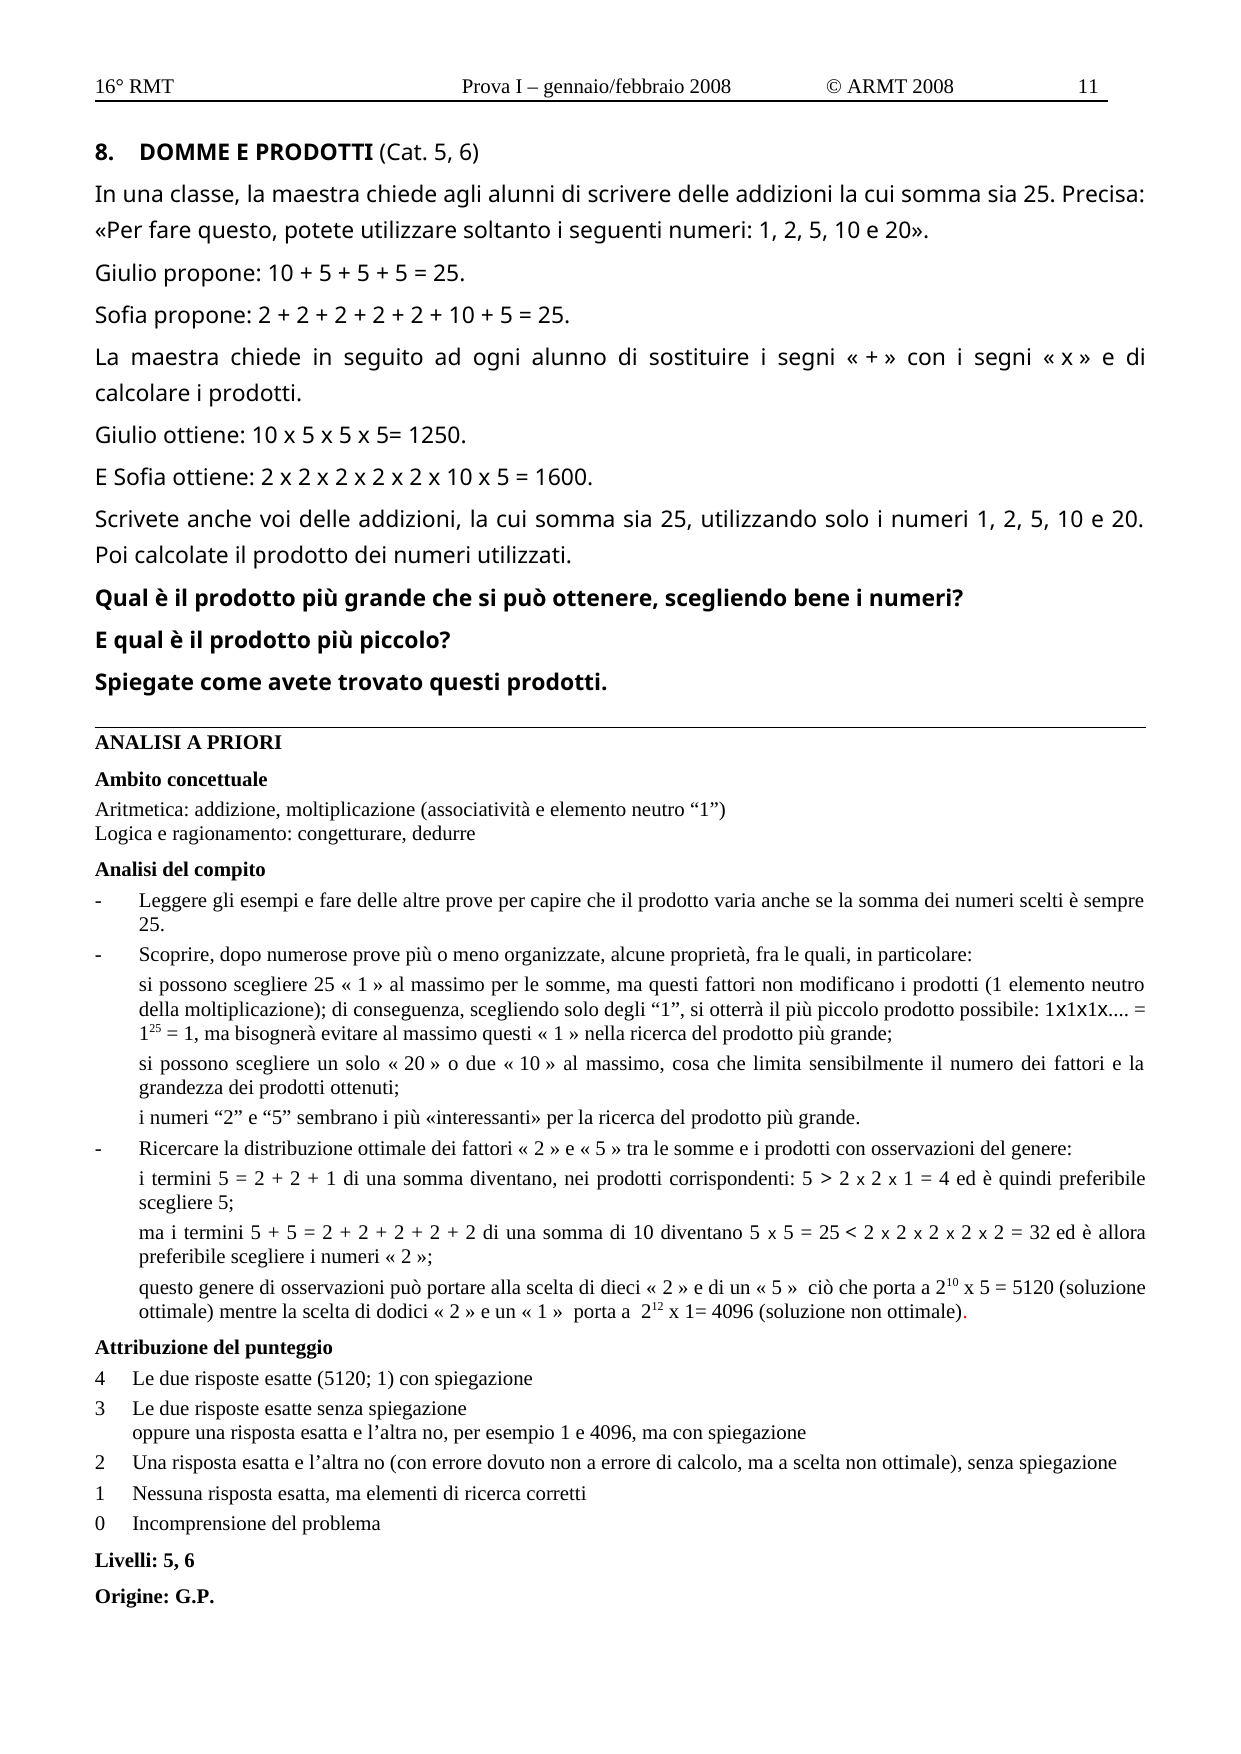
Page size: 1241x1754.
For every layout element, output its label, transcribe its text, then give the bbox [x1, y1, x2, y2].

text Aritmetica: addizione, moltiplicazione (associatività e elemento neutro “1”) [94, 797, 1146, 821]
text - Leggere gli esempi e fare delle altre prove per capire che il prodotto varia anche se la somma dei numeri scelti è sempre 25. [94, 888, 1146, 936]
text Qual è il prodotto più grande che si può ottenere, scegliendo bene i numeri? [94, 581, 1146, 613]
text 3 Le due risposte esatte senza spiegazione [94, 1396, 1146, 1420]
text - Ricercare la distribuzione ottimale dei fattori « 2 » e « 5 » tra le somme e i prodotti con osservazioni del genere: [94, 1136, 1146, 1160]
text Attribuzione del punteggio [94, 1335, 1146, 1359]
text Spiegate come avete trovato questi prodotti. [94, 666, 1146, 697]
text Analisi del compito [94, 857, 1146, 881]
text oppure una risposta esatta e l’altra no, per esempio 1 e 4096, ma con spiegazione [132, 1420, 1146, 1444]
text In una classe, la maestra chiede agli alunni di scrivere delle addizioni la cui somma sia 25. Precisa: «Per fare questo, potete utilizzare soltanto i seguenti numeri: 1, 2, 5, 10 e 20». [94, 178, 1146, 246]
text Giulio ottiene: 10 x 5 x 5 x 5= 1250. [94, 419, 1146, 450]
text i termini 5 = 2 + 2 + 1 di una somma diventano, nei prodotti corrispondenti: 5 > 2 x 2 x 1 = 4 ed è quindi preferibile scegliere 5; [94, 1166, 1146, 1214]
text Ambito concettuale [94, 766, 1146, 791]
text 0 Incomprensione del problema [94, 1511, 1146, 1535]
text Scrivete anche voi delle addizioni, la cui somma sia 25, utilizzando solo i numeri 1, 2, 5, 10 e 20. Poi calcolate il prodotto dei numeri utilizzati. [94, 503, 1146, 571]
text 1 Nessuna risposta esatta, ma elementi di ricerca corretti [94, 1481, 1146, 1505]
text Livelli: 5, 6 [94, 1547, 1146, 1572]
text ma i termini 5 + 5 = 2 + 2 + 2 + 2 + 2 di una somma di 10 diventano 5 x 5 = 25 < 2 x 2 x 2 x 2 x 2 = 32 ed è allora preferibile scegliere i numeri « 2 »; [94, 1220, 1146, 1268]
text si possono scegliere un solo « 20 » o due « 10 » al massimo, cosa che limita sensibilmente il numero dei fattori e la grandezza dei prodotti ottenuti; [94, 1051, 1146, 1099]
text Giulio propone: 10 + 5 + 5 + 5 = 25. [94, 256, 1146, 288]
text 8. DOMME E PRODOTTI (Cat. 5, 6) [94, 136, 1146, 167]
text La maestra chiede in seguito ad ogni alunno di sostituire i segni « + » con i segni « x » e di calcolare i prodotti. [94, 341, 1146, 408]
text 4 Le due risposte esatte (5120; 1) con spiegazione [94, 1366, 1146, 1390]
text AnalISI a priori [94, 728, 1146, 754]
text - Scoprire, dopo numerose prove più o meno organizzate, alcune proprietà, fra le quali, in particolare: [94, 942, 1146, 966]
text E qual è il prodotto più piccolo? [94, 624, 1146, 655]
text Sofia propone: 2 + 2 + 2 + 2 + 2 + 10 + 5 = 25. [94, 299, 1146, 330]
text i numeri “2” e “5” sembrano i più «interessanti» per la ricerca del prodotto più grande. [94, 1105, 1146, 1129]
text Origine: G.P. [94, 1584, 1146, 1608]
text questo genere di osservazioni può portare alla scelta di dieci « 2 » e di un « 5 » ciò che porta a 210 x 5 = 5120 (soluzione ottimale) mentre la scelta di dodici « 2 » e un « 1 » porta a 212 x 1= 4096 (soluzione non ottimale). [139, 1275, 1146, 1323]
text E Sofia ottiene: 2 x 2 x 2 x 2 x 2 x 10 x 5 = 1600. [94, 461, 1146, 492]
text Logica e ragionamento: congetturare, dedurre [94, 821, 1146, 845]
text si possono scegliere 25 « 1 » al massimo per le somme, ma questi fattori non modificano i prodotti (1 elemento neutro della moltiplicazione); di conseguenza, scegliendo solo degli “1”, si otterrà il più piccolo prodotto possibile: 1x1x1x.... = 125 = 1, ma bisognerà evitare al massimo questi « 1 » nella ricerca del prodotto più grande; [94, 972, 1146, 1045]
text 2 Una risposta esatta e l’altra no (con errore dovuto non a errore di calcolo, ma a scelta non ottimale), senza spiegazione [94, 1450, 1146, 1474]
